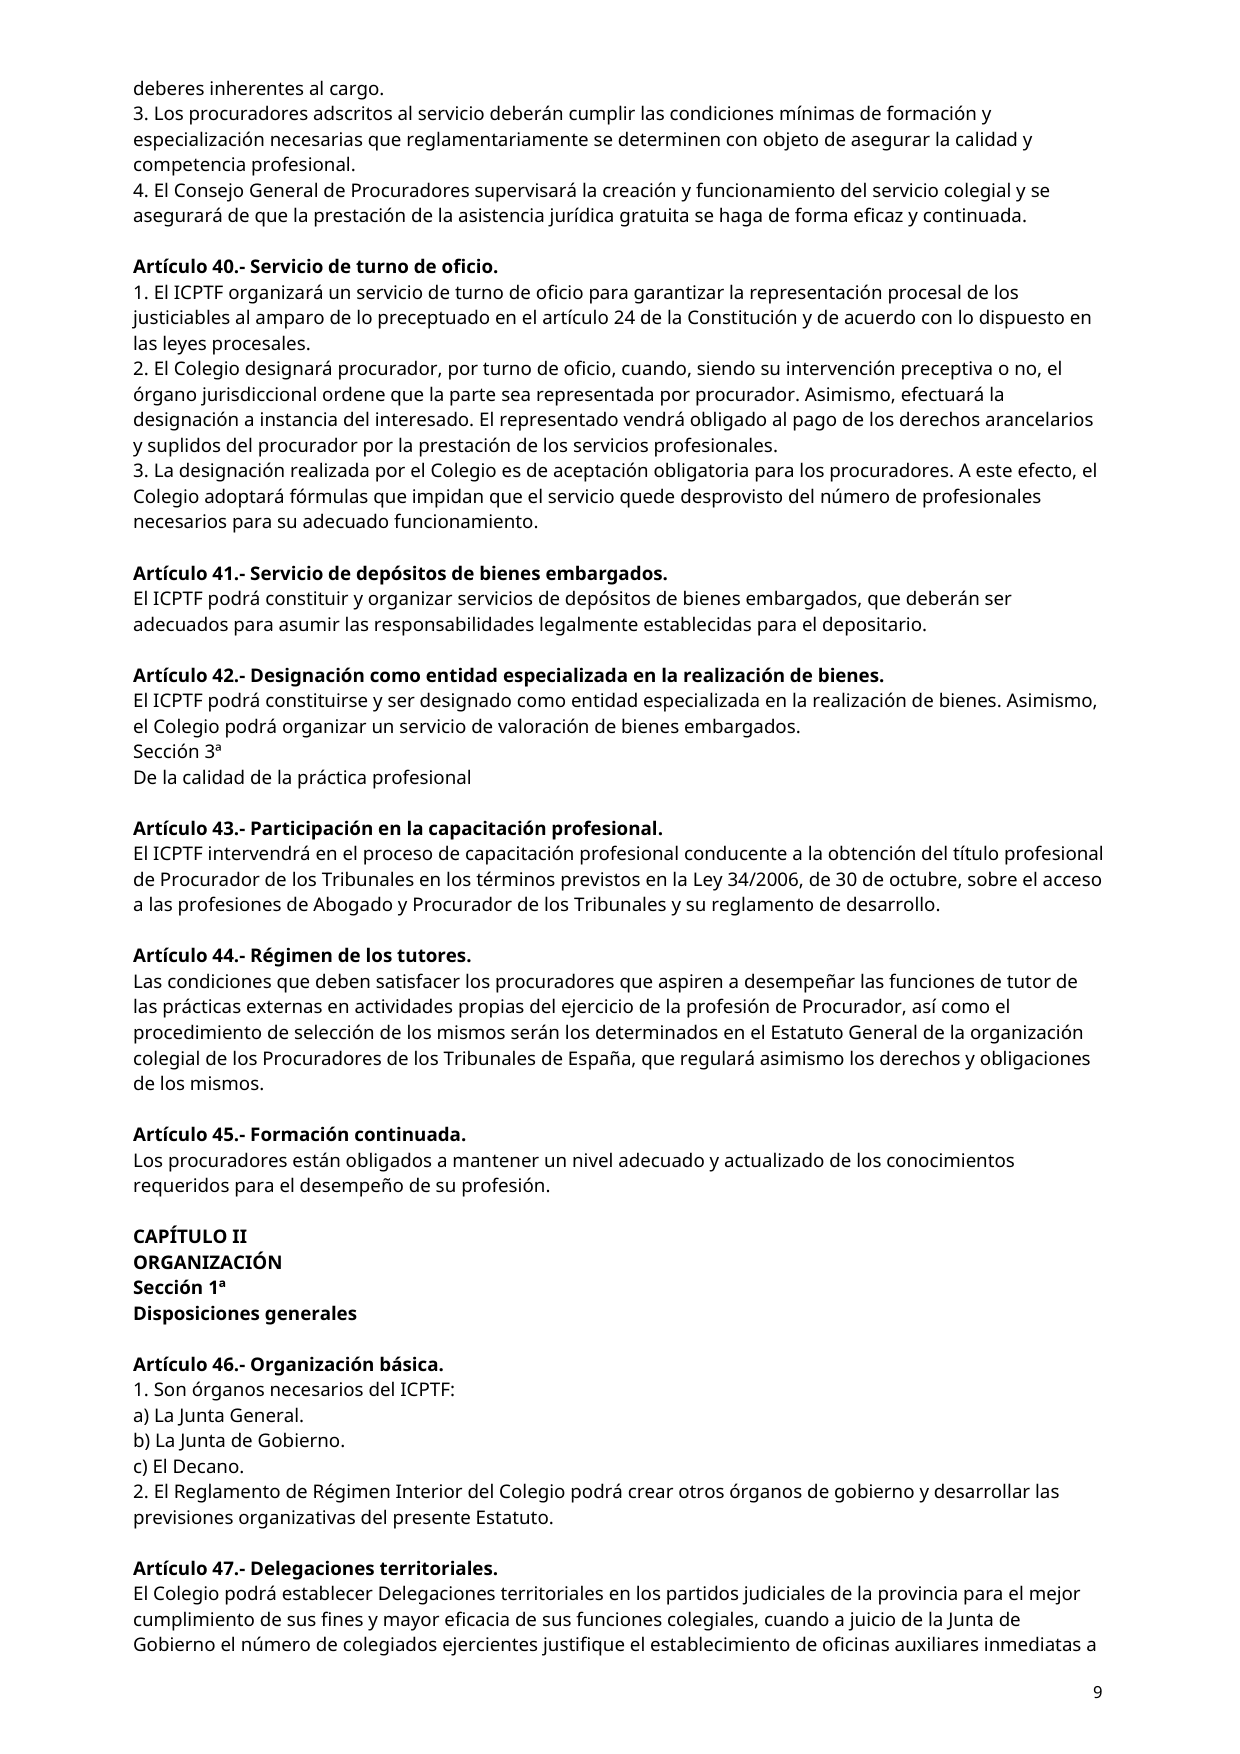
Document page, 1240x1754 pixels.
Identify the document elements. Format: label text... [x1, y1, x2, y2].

text b) La Junta de Gobierno. [133, 1428, 1107, 1453]
text Artículo 41.- Servicio de depósitos de bienes embargados. [133, 560, 1107, 585]
text Las condiciones que deben satisfacer los procuradores que aspiren a desempeñar las funciones de tutor de las prácticas externas en actividades propias del ejercicio de la profesión de Procurador, así como el procedimiento de selección de los mismos serán los determinados en el Estatuto General de la organización colegial de los Procuradores de los Tribunales de España, que regulará asimismo los derechos y obligaciones de los mismos. [133, 968, 1107, 1096]
text 3. Los procuradores adscritos al servicio deberán cumplir las condiciones mínimas de formación y especialización necesarias que reglamentariamente se determinen con objeto de asegurar la calidad y competencia profesional. [133, 101, 1107, 177]
text 2. El Reglamento de Régimen Interior del Colegio podrá crear otros órganos de gobierno y desarrollar las previsiones organizativas del presente Estatuto. [133, 1479, 1107, 1530]
text Disposiciones generales [133, 1300, 1107, 1326]
text c) El Decano. [133, 1453, 1107, 1479]
text 1. El ICPTF organizará un servicio de turno de oficio para garantizar la representación procesal de los justiciables al amparo de lo preceptuado en el artículo 24 de la Constitución y de acuerdo con lo dispuesto en las leyes procesales. [133, 279, 1107, 356]
text deberes inherentes al cargo. [133, 75, 1107, 101]
text a) La Junta General. [133, 1402, 1107, 1428]
text Artículo 45.- Formación continuada. [133, 1121, 1107, 1147]
text Artículo 42.- Designación como entidad especializada en la realización de bienes. [133, 662, 1107, 687]
text El ICPTF podrá constituir y organizar servicios de depósitos de bienes embargados, que deberán ser adecuados para asumir las responsabilidades legalmente establecidas para el depositario. [133, 585, 1107, 636]
text El ICPTF podrá constituirse y ser designado como entidad especializada en la realización de bienes. Asimismo, el Colegio podrá organizar un servicio de valoración de bienes embargados. [133, 687, 1107, 738]
text 4. El Consejo General de Procuradores supervisará la creación y funcionamiento del servicio colegial y se asegurará de que la prestación de la asistencia jurídica gratuita se haga de forma eficaz y continuada. [133, 177, 1107, 228]
text De la calidad de la práctica profesional [133, 764, 1107, 789]
text 1. Son órganos necesarios del ICPTF: [133, 1377, 1107, 1402]
text 2. El Colegio designará procurador, por turno de oficio, cuando, siendo su intervención preceptiva o no, el órgano jurisdiccional ordene que la parte sea representada por procurador. Asimismo, efectuará la designación a instancia del interesado. El representado vendrá obligado al pago de los derechos arancelarios y suplidos del procurador por la prestación de los servicios profesionales. [133, 356, 1107, 458]
text El Colegio podrá establecer Delegaciones territoriales en los partidos judiciales de la provincia para el mejor cumplimiento de sus fines y mayor eficacia de sus funciones colegiales, cuando a juicio de la Junta de Gobierno el número de colegiados ejercientes justifique el establecimiento de oficinas auxiliares inmediatas a [133, 1581, 1107, 1657]
text Artículo 44.- Régimen de los tutores. [133, 943, 1107, 968]
text CAPÍTULO II [133, 1223, 1107, 1249]
text Sección 1ª [133, 1274, 1107, 1300]
text Los procuradores están obligados a mantener un nivel adecuado y actualizado de los conocimientos requeridos para el desempeño de su profesión. [133, 1147, 1107, 1198]
text Artículo 46.- Organización básica. [133, 1351, 1107, 1377]
text Sección 3ª [133, 738, 1107, 764]
text Artículo 43.- Participación en la capacitación profesional. [133, 815, 1107, 841]
text El ICPTF intervendrá en el proceso de capacitación profesional conducente a la obtención del título profesional de Procurador de los Tribunales en los términos previstos en la Ley 34/2006, de 30 de octubre, sobre el acceso a las profesiones de Abogado y Procurador de los Tribunales y su reglamento de desarrollo. [133, 841, 1107, 917]
text 3. La designación realizada por el Colegio es de aceptación obligatoria para los procuradores. A este efecto, el Colegio adoptará fórmulas que impidan que el servicio quede desprovisto del número de profesionales necesarios para su adecuado funcionamiento. [133, 458, 1107, 534]
text Artículo 47.- Delegaciones territoriales. [133, 1555, 1107, 1581]
text Artículo 40.- Servicio de turno de oficio. [133, 254, 1107, 279]
text ORGANIZACIÓN [133, 1249, 1107, 1274]
